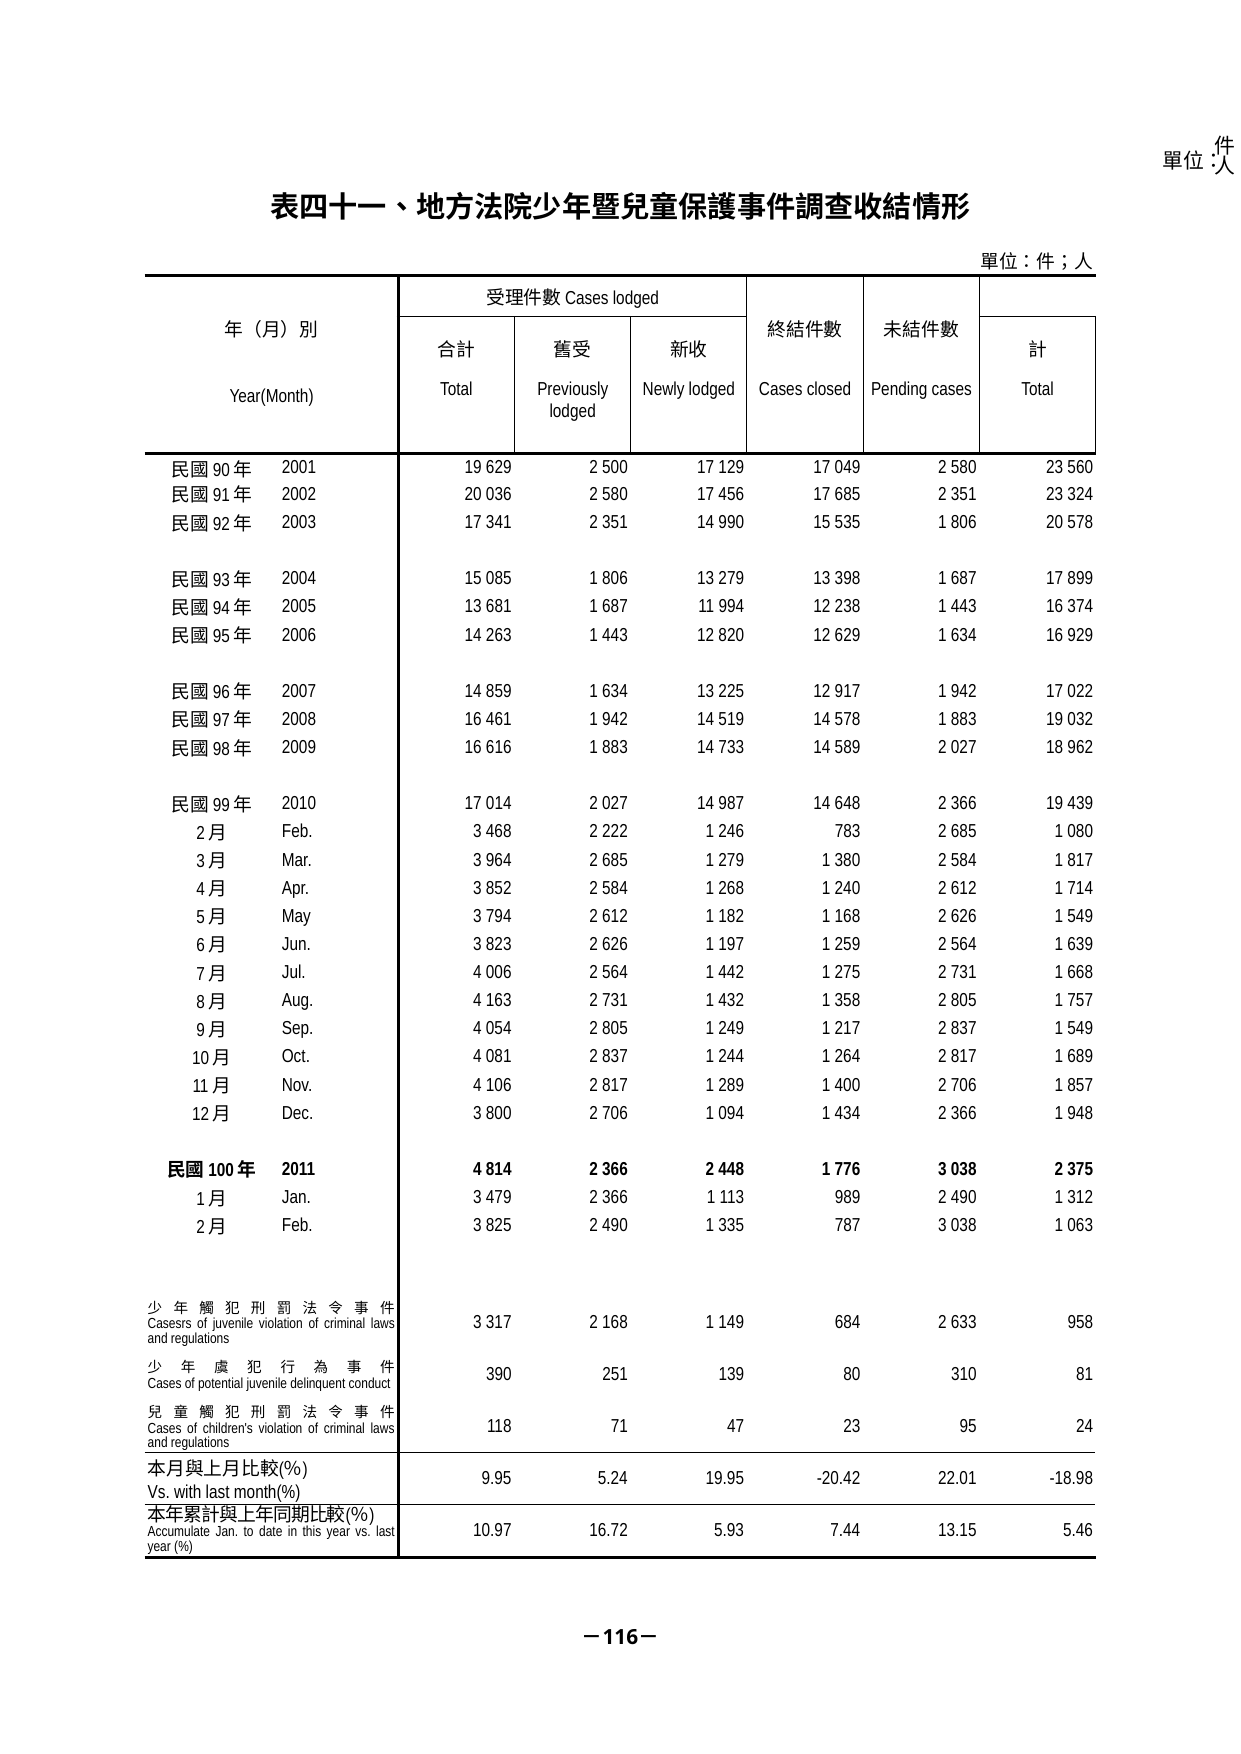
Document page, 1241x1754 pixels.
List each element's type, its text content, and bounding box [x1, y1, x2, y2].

table_cell 合計 [400, 317, 514, 378]
table_cell [514, 761, 631, 789]
table_cell 2 612 [514, 902, 631, 930]
table_cell 1 113 [631, 1183, 747, 1211]
table_cell Apr. [279, 874, 397, 902]
table_cell [145, 536, 279, 564]
table_cell 民國 97年 [145, 705, 279, 733]
table_cell 1 689 [979, 1042, 1096, 1070]
table_cell [747, 1239, 863, 1267]
table_cell 3 038 [863, 1155, 979, 1183]
table_cell 23 324 [979, 480, 1096, 508]
table_cell 7.44 [747, 1505, 863, 1556]
table_cell Jul. [279, 958, 397, 986]
table_cell 390 [400, 1348, 514, 1399]
table_cell 2 706 [514, 1099, 631, 1127]
table_cell 2 168 [514, 1295, 631, 1347]
table_cell 2 584 [863, 845, 979, 873]
table_cell 2 448 [631, 1155, 747, 1183]
table_cell 1月 [145, 1183, 279, 1211]
table_cell 2 366 [514, 1183, 631, 1211]
table_cell 14 519 [631, 705, 747, 733]
table_cell 2010 [279, 789, 397, 817]
table_cell 2001 [279, 455, 397, 480]
table_cell [279, 1239, 397, 1267]
table_cell [863, 536, 979, 564]
table_cell 1 149 [631, 1295, 747, 1347]
table_cell 2003 [279, 508, 397, 536]
table_cell [863, 1239, 979, 1267]
table_cell Jan. [279, 1183, 397, 1211]
table_cell 18 962 [979, 733, 1096, 761]
table_cell 19 032 [979, 705, 1096, 733]
table_cell 22.01 [863, 1453, 979, 1504]
table_cell 1 883 [514, 733, 631, 761]
table_cell [979, 1239, 1096, 1267]
table_cell 2 366 [514, 1155, 631, 1183]
table_cell 1 217 [747, 1014, 863, 1042]
table_cell 1 549 [979, 902, 1096, 930]
table_cell 4 814 [400, 1155, 514, 1183]
table_cell 1 634 [514, 677, 631, 705]
table_cell 1 442 [631, 958, 747, 986]
table_cell 民國 96年 [145, 677, 279, 705]
table_cell [631, 1239, 747, 1267]
table_cell 3 038 [863, 1211, 979, 1239]
table_cell Previously lodged [515, 378, 630, 449]
table_cell [400, 536, 514, 564]
table_cell [747, 1267, 863, 1295]
table_cell Mar. [279, 845, 397, 873]
table_cell 14 578 [747, 705, 863, 733]
table_cell 2 706 [863, 1070, 979, 1098]
table_cell 3 964 [400, 845, 514, 873]
table_cell [747, 536, 863, 564]
table_cell 2 564 [514, 958, 631, 986]
table_cell 5.93 [631, 1505, 747, 1556]
table_cell [863, 1267, 979, 1295]
table_cell Total [980, 378, 1095, 449]
table_cell Nov. [279, 1070, 397, 1098]
table_cell 1 168 [747, 902, 863, 930]
table_cell 14 990 [631, 508, 747, 536]
table_cell 1 549 [979, 1014, 1096, 1042]
table_cell 少年虞犯行為事件 Cases of potential juvenile delinquent conduct [145, 1348, 397, 1399]
table_cell 1 335 [631, 1211, 747, 1239]
table_cell [631, 761, 747, 789]
table_cell 兒童觸犯刑罰法令事件 Cases of children's violation of criminal laws and regulations [145, 1400, 397, 1452]
table_cell 2 351 [514, 508, 631, 536]
table_cell [145, 1267, 279, 1295]
table_cell [279, 761, 397, 789]
table_cell 1 776 [747, 1155, 863, 1183]
table_cell 8月 [145, 986, 279, 1014]
table_cell 3月 [145, 845, 279, 873]
table_cell 958 [979, 1295, 1096, 1347]
table_cell Cases closed [747, 378, 863, 449]
table_cell 2 612 [863, 874, 979, 902]
table_cell [863, 649, 979, 677]
table_cell Sep. [279, 1014, 397, 1042]
table_cell 2 366 [863, 789, 979, 817]
table_cell Pending cases [864, 378, 979, 449]
table_cell 2007 [279, 677, 397, 705]
table_cell 3 317 [400, 1295, 514, 1347]
table_cell [145, 649, 279, 677]
table_cell 47 [631, 1400, 747, 1452]
table_cell 13 279 [631, 564, 747, 592]
table_cell 13 681 [400, 592, 514, 620]
table_cell 14 733 [631, 733, 747, 761]
table_cell 17 014 [400, 789, 514, 817]
table_cell [400, 761, 514, 789]
table_cell 12 917 [747, 677, 863, 705]
table_cell 13 398 [747, 564, 863, 592]
text 單位：件；人 [148, 247, 1092, 274]
table_cell [279, 1267, 397, 1295]
table_cell -18.98 [979, 1452, 1096, 1504]
table_header [980, 277, 1096, 316]
table_cell 2 633 [863, 1295, 979, 1347]
table_cell [400, 1127, 514, 1155]
table_cell 民國 98年 [145, 733, 279, 761]
table_cell 1 942 [863, 677, 979, 705]
table_cell 17 022 [979, 677, 1096, 705]
table_cell Aug. [279, 986, 397, 1014]
table_cell [400, 1267, 514, 1295]
table_cell 3 823 [400, 930, 514, 958]
table_cell [400, 649, 514, 677]
table_cell 14 263 [400, 620, 514, 648]
table_cell 71 [514, 1400, 631, 1452]
table_cell [514, 536, 631, 564]
table_cell [747, 1127, 863, 1155]
table_cell -20.42 [747, 1453, 863, 1504]
table_cell 2011 [279, 1155, 397, 1183]
table_cell 2006 [279, 620, 397, 648]
table_cell 民國 94年 [145, 592, 279, 620]
table_cell 15 535 [747, 508, 863, 536]
table_cell 23 560 [979, 455, 1096, 480]
table_cell 1 240 [747, 874, 863, 902]
table_cell [279, 536, 397, 564]
table_cell 1 380 [747, 845, 863, 873]
table_cell 計 [980, 317, 1095, 378]
table_cell 2 222 [514, 817, 631, 845]
table_cell 1 639 [979, 930, 1096, 958]
table_cell 1 080 [979, 817, 1096, 845]
table_cell 1 668 [979, 958, 1096, 986]
table_cell 1 182 [631, 902, 747, 930]
table_cell [279, 1127, 397, 1155]
table_cell 民國 93年 [145, 564, 279, 592]
table_cell 舊受 [515, 317, 630, 378]
table_cell 1 244 [631, 1042, 747, 1070]
table_cell 24 [979, 1400, 1096, 1452]
table_cell Feb. [279, 1211, 397, 1239]
table_cell [145, 1239, 279, 1267]
table_cell 1 268 [631, 874, 747, 902]
table_cell 10.97 [400, 1505, 514, 1556]
table_cell 16 616 [400, 733, 514, 761]
table_cell 2 375 [979, 1155, 1096, 1183]
table_cell 5.46 [979, 1504, 1096, 1556]
table_cell 118 [400, 1400, 514, 1452]
table_cell 2 027 [863, 733, 979, 761]
table_cell 3 825 [400, 1211, 514, 1239]
table_cell Total [400, 378, 514, 449]
text 件人 [1212, 134, 1240, 178]
table_header 終結件數 [747, 277, 863, 378]
table_cell 310 [863, 1348, 979, 1399]
table_cell [979, 1127, 1096, 1155]
table_cell 14 859 [400, 677, 514, 705]
table_cell 17 685 [747, 480, 863, 508]
table_cell [514, 649, 631, 677]
table_cell 2 580 [514, 480, 631, 508]
table_cell 4 163 [400, 986, 514, 1014]
table_cell 23 [747, 1400, 863, 1452]
table_cell Year(Month) [145, 378, 397, 449]
table_cell 3 800 [400, 1099, 514, 1127]
table_cell 80 [747, 1348, 863, 1399]
table_cell 2 805 [514, 1014, 631, 1042]
table_cell 17 456 [631, 480, 747, 508]
table_cell 2 805 [863, 986, 979, 1014]
table_header 未結件數 [864, 277, 979, 378]
table_cell 1 757 [979, 986, 1096, 1014]
table_cell 1 434 [747, 1099, 863, 1127]
table_cell 2月 [145, 817, 279, 845]
table_cell 19 629 [400, 455, 514, 480]
table_cell 95 [863, 1400, 979, 1452]
table_cell [863, 1127, 979, 1155]
table_cell [631, 1127, 747, 1155]
table_cell 3 479 [400, 1183, 514, 1211]
table_cell [514, 1239, 631, 1267]
table_cell 2 685 [863, 817, 979, 845]
table_cell 4 106 [400, 1070, 514, 1098]
table_cell 民國 99年 [145, 789, 279, 817]
table_cell 9.95 [400, 1453, 514, 1504]
table_cell 2002 [279, 480, 397, 508]
text 單位： [1162, 144, 1212, 169]
table_cell 1 857 [979, 1070, 1096, 1098]
table_cell 1 094 [631, 1099, 747, 1127]
table_cell 1 289 [631, 1070, 747, 1098]
table_cell [979, 1267, 1096, 1295]
table_cell 1 279 [631, 845, 747, 873]
table_cell 81 [979, 1348, 1096, 1399]
table_cell 1 264 [747, 1042, 863, 1070]
table_cell Jun. [279, 930, 397, 958]
table_cell 2 626 [514, 930, 631, 958]
table_cell 3 852 [400, 874, 514, 902]
table_cell 2 626 [863, 902, 979, 930]
table_cell 12 629 [747, 620, 863, 648]
table_cell 12月 [145, 1099, 279, 1127]
table_header 受理件數Cases lodged [400, 277, 746, 316]
table_cell [979, 536, 1096, 564]
table_cell 4 081 [400, 1042, 514, 1070]
table_cell 9月 [145, 1014, 279, 1042]
table_cell 1 443 [863, 592, 979, 620]
table_cell 1 400 [747, 1070, 863, 1098]
table_cell 2 351 [863, 480, 979, 508]
table_cell 139 [631, 1348, 747, 1399]
table_cell 783 [747, 817, 863, 845]
table_cell May [279, 902, 397, 930]
table_cell 6月 [145, 930, 279, 958]
table_cell 2 490 [863, 1183, 979, 1211]
table_cell 2 580 [863, 455, 979, 480]
table_cell 1 942 [514, 705, 631, 733]
table_cell 4月 [145, 874, 279, 902]
table_cell [631, 649, 747, 677]
table_cell 4 006 [400, 958, 514, 986]
table_cell 1 197 [631, 930, 747, 958]
table_cell 17 899 [979, 564, 1096, 592]
table_cell 民國100年 [145, 1155, 279, 1183]
table_cell 14 589 [747, 733, 863, 761]
table_cell 2008 [279, 705, 397, 733]
table_cell 1 806 [863, 508, 979, 536]
table_cell [979, 649, 1096, 677]
table_cell 1 432 [631, 986, 747, 1014]
table_cell 1 249 [631, 1014, 747, 1042]
table_cell 民國 91年 [145, 480, 279, 508]
table_cell [145, 1127, 279, 1155]
table_cell Feb. [279, 817, 397, 845]
table_cell 12 238 [747, 592, 863, 620]
table_cell 1 443 [514, 620, 631, 648]
table_cell 5.24 [514, 1453, 631, 1504]
table_cell 14 987 [631, 789, 747, 817]
table_cell 251 [514, 1348, 631, 1399]
table_cell 民國 92年 [145, 508, 279, 536]
table_cell 7月 [145, 958, 279, 986]
table_cell 11 994 [631, 592, 747, 620]
table_cell 2 027 [514, 789, 631, 817]
table_cell 2 731 [863, 958, 979, 986]
table_cell [631, 536, 747, 564]
table_cell 17 341 [400, 508, 514, 536]
table_cell [747, 761, 863, 789]
table_cell 1 806 [514, 564, 631, 592]
table_cell 1 687 [863, 564, 979, 592]
table_cell [979, 761, 1096, 789]
table_cell [863, 761, 979, 789]
table_cell 2005 [279, 592, 397, 620]
table_cell 5月 [145, 902, 279, 930]
table_cell [279, 649, 397, 677]
table_cell 19.95 [631, 1453, 747, 1504]
table_cell 20 036 [400, 480, 514, 508]
table_cell 2 366 [863, 1099, 979, 1127]
table_cell 11月 [145, 1070, 279, 1098]
table_cell 3 794 [400, 902, 514, 930]
table_cell 1 634 [863, 620, 979, 648]
table_cell 3 468 [400, 817, 514, 845]
table_cell 2 817 [863, 1042, 979, 1070]
table_cell 19 439 [979, 789, 1096, 817]
table_cell 少年觸犯刑罰法令事件 Casesrs of juvenile violation of criminal laws and regulations [145, 1295, 397, 1347]
table_cell 13 225 [631, 677, 747, 705]
table_cell 14 648 [747, 789, 863, 817]
table_cell [747, 649, 863, 677]
table_cell 13.15 [863, 1505, 979, 1556]
table_cell 1 714 [979, 874, 1096, 902]
table_cell 16.72 [514, 1505, 631, 1556]
table_cell 1 246 [631, 817, 747, 845]
table_cell 2 731 [514, 986, 631, 1014]
table_cell 2 685 [514, 845, 631, 873]
table_cell [514, 1267, 631, 1295]
table_cell 2004 [279, 564, 397, 592]
table_cell 2 564 [863, 930, 979, 958]
table_cell 1 948 [979, 1099, 1096, 1127]
table_cell 17 049 [747, 455, 863, 480]
table_cell 1 817 [979, 845, 1096, 873]
table_cell 2 837 [514, 1042, 631, 1070]
table_cell 民國 90年 [145, 455, 279, 480]
table_cell 4 054 [400, 1014, 514, 1042]
table_cell 1 883 [863, 705, 979, 733]
table_cell 12 820 [631, 620, 747, 648]
text 表四十一、地方法院少年暨兒童保護事件調查收結情形 [148, 183, 1092, 225]
table_cell 20 578 [979, 508, 1096, 536]
table_cell 1 687 [514, 592, 631, 620]
table_header 年（月）別 [145, 277, 397, 378]
table_cell 民國 95年 [145, 620, 279, 648]
table_cell Newly lodged [631, 378, 746, 449]
table_cell [400, 1239, 514, 1267]
table_cell 684 [747, 1295, 863, 1347]
table_cell [145, 761, 279, 789]
table_cell 989 [747, 1183, 863, 1211]
table_cell 787 [747, 1211, 863, 1239]
table_cell 16 929 [979, 620, 1096, 648]
table_cell 1 259 [747, 930, 863, 958]
table_cell 1 063 [979, 1211, 1096, 1239]
table_cell 2 584 [514, 874, 631, 902]
table_cell 10月 [145, 1042, 279, 1070]
table_cell [514, 1127, 631, 1155]
table_cell 本月與上月比較(％) Vs. with last month(%) [145, 1453, 397, 1504]
table_cell 2 490 [514, 1211, 631, 1239]
table_cell 新收 [631, 317, 746, 378]
table_cell 2月 [145, 1211, 279, 1239]
table_cell 1 312 [979, 1183, 1096, 1211]
table_cell 17 129 [631, 455, 747, 480]
table_cell 16 461 [400, 705, 514, 733]
table_cell 本年累計與上年同期比較(％) Accumulate Jan. to date in this year vs. last year (%) [145, 1505, 397, 1556]
table_cell 2 837 [863, 1014, 979, 1042]
table_cell 1 358 [747, 986, 863, 1014]
table_cell 2 500 [514, 455, 631, 480]
table_cell [631, 1267, 747, 1295]
table_cell 1 275 [747, 958, 863, 986]
table_cell 15 085 [400, 564, 514, 592]
table_cell 16 374 [979, 592, 1096, 620]
table_cell Dec. [279, 1099, 397, 1127]
table_cell 2009 [279, 733, 397, 761]
table_cell Oct. [279, 1042, 397, 1070]
table_cell 2 817 [514, 1070, 631, 1098]
